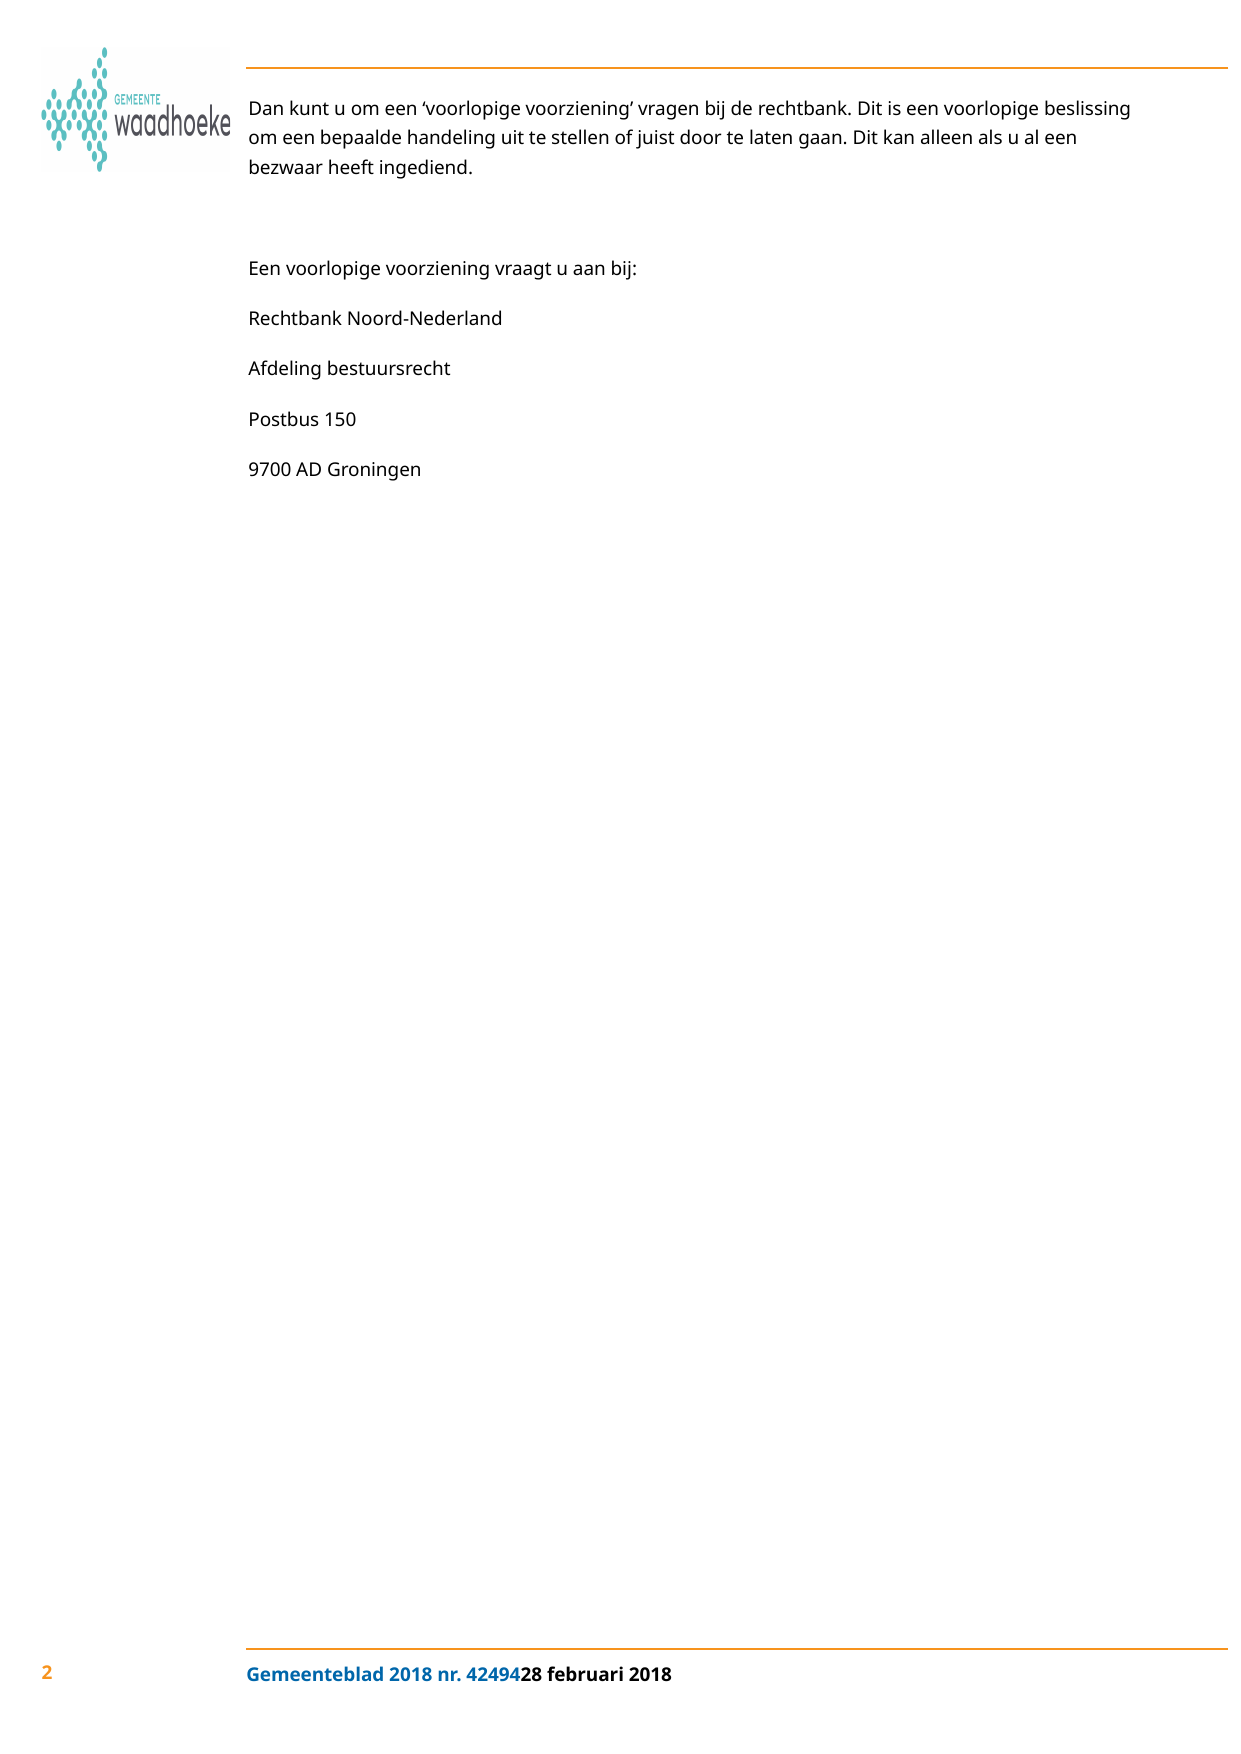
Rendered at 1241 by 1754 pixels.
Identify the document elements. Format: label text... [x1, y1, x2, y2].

text Dan kunt u om een ‘voorlopige voorziening’ vragen bij de rechtbank. Dit is een voorlopige beslissing om een bepaalde handeling uit te stellen of juist door te laten gaan. Dit kan alleen als u al een bezwaar heeft ingediend. [248, 95, 1152, 180]
picture [41, 47, 231, 172]
text Postbus 150 [248, 406, 1152, 432]
text Afdeling bestuursrecht [248, 356, 1152, 381]
text Een voorlopige voorziening vraagt u aan bij: [248, 255, 1152, 281]
text Rechtbank Noord-Nederland [248, 305, 1152, 331]
text 9700 AD Groningen [248, 456, 1152, 482]
